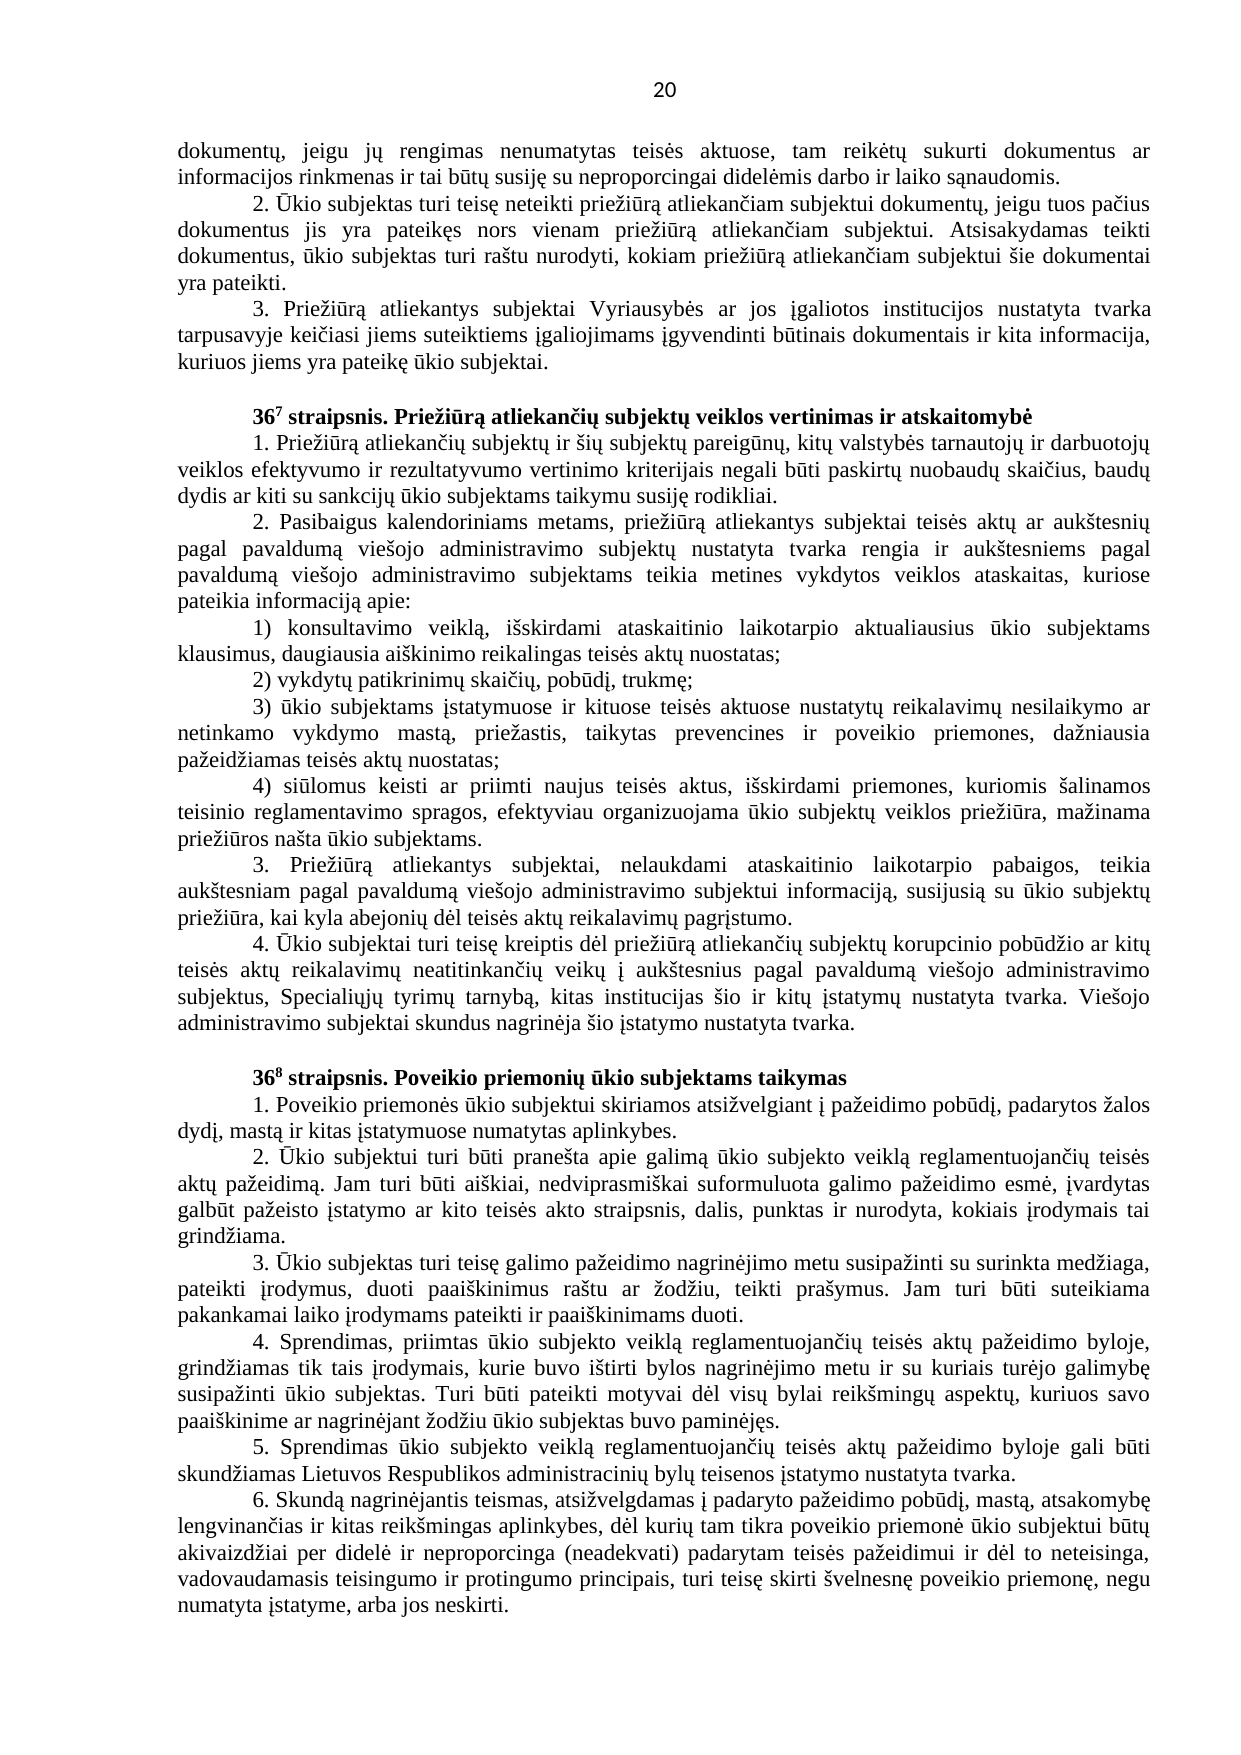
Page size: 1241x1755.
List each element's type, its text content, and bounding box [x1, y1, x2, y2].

text 2. Ūkio subjektui turi būti pranešta apie galimą ūkio subjekto veiklą reglamentuojančių teisės aktų pažeidimą. Jam turi būti aiškiai, nedviprasmiškai suformuluota galimo pažeidimo esmė, įvardytas galbūt pažeisto įstatymo ar kito teisės akto straipsnis, dalis, punktas ir nurodyta, kokiais įrodymais tai grindžiama. [177, 1143, 1152, 1249]
text 4. Ūkio subjektai turi teisę kreiptis dėl priežiūrą atliekančių subjektų korupcinio pobūdžio ar kitų teisės aktų reikalavimų neatitinkančių veikų į aukštesnius pagal pavaldumą viešojo administravimo subjektus, Specialiųjų tyrimų tarnybą, kitas institucijas šio ir kitų įstatymų nustatyta tvarka. Viešojo administravimo subjektai skundus nagrinėja šio įstatymo nustatyta tvarka. [177, 930, 1152, 1036]
text 367 straipsnis. Priežiūrą atliekančių subjektų veiklos vertinimas ir atskaitomybė [252, 403, 1152, 429]
text 1) konsultavimo veiklą, išskirdami ataskaitinio laikotarpio aktualiausius ūkio subjektams klausimus, daugiausia aiškinimo reikalingas teisės aktų nuostatas; [177, 614, 1152, 667]
text 3. Priežiūrą atliekantys subjektai Vyriausybės ar jos įgaliotos institucijos nustatyta tvarka tarpusavyje keičiasi jiems suteiktiems įgaliojimams įgyvendinti būtinais dokumentais ir kita informacija, kuriuos jiems yra pateikę ūkio subjektai. [177, 295, 1152, 374]
text 4. Sprendimas, priimtas ūkio subjekto veiklą reglamentuojančių teisės aktų pažeidimo byloje, grindžiamas tik tais įrodymais, kurie buvo ištirti bylos nagrinėjimo metu ir su kuriais turėjo galimybę susipažinti ūkio subjektas. Turi būti pateikti motyvai dėl visų bylai reikšmingų aspektų, kuriuos savo paaiškinime ar nagrinėjant žodžiu ūkio subjektas buvo paminėjęs. [177, 1328, 1152, 1433]
text 2) vykdytų patikrinimų skaičių, pobūdį, trukmę; [177, 667, 1152, 693]
text 3. Priežiūrą atliekantys subjektai, nelaukdami ataskaitinio laikotarpio pabaigos, teikia aukštesniam pagal pavaldumą viešojo administravimo subjektui informaciją, susijusią su ūkio subjektų priežiūra, kai kyla abejonių dėl teisės aktų reikalavimų pagrįstumo. [177, 851, 1152, 930]
text 1. Priežiūrą atliekančių subjektų ir šių subjektų pareigūnų, kitų valstybės tarnautojų ir darbuotojų veiklos efektyvumo ir rezultatyvumo vertinimo kriterijais negali būti paskirtų nuobaudų skaičius, baudų dydis ar kiti su sankcijų ūkio subjektams taikymu susiję rodikliai. [177, 429, 1152, 508]
text 6. Skundą nagrinėjantis teismas, atsižvelgdamas į padaryto pažeidimo pobūdį, mastą, atsakomybę lengvinančias ir kitas reikšmingas aplinkybes, dėl kurių tam tikra poveikio priemonė ūkio subjektui būtų akivaizdžiai per didelė ir neproporcinga (neadekvati) padarytam teisės pažeidimui ir dėl to neteisinga, vadovaudamasis teisingumo ir protingumo principais, turi teisę skirti švelnesnę poveikio priemonę, negu numatyta įstatyme, arba jos neskirti. [177, 1486, 1152, 1618]
text 2. Ūkio subjektas turi teisę neteikti priežiūrą atliekančiam subjektui dokumentų, jeigu tuos pačius dokumentus jis yra pateikęs nors vienam priežiūrą atliekančiam subjektui. Atsisakydamas teikti dokumentus, ūkio subjektas turi raštu nurodyti, kokiam priežiūrą atliekančiam subjektui šie dokumentai yra pateikti. [177, 190, 1152, 295]
text 5. Sprendimas ūkio subjekto veiklą reglamentuojančių teisės aktų pažeidimo byloje gali būti skundžiamas Lietuvos Respublikos administracinių bylų teisenos įstatymo nustatyta tvarka. [177, 1433, 1152, 1486]
text 3) ūkio subjektams įstatymuose ir kituose teisės aktuose nustatytų reikalavimų nesilaikymo ar netinkamo vykdymo mastą, priežastis, taikytas prevencines ir poveikio priemones, dažniausia pažeidžiamas teisės aktų nuostatas; [177, 693, 1152, 772]
text 368 straipsnis. Poveikio priemonių ūkio subjektams taikymas [177, 1064, 1152, 1091]
text 1. Poveikio priemonės ūkio subjektui skiriamos atsižvelgiant į pažeidimo pobūdį, padarytos žalos dydį, mastą ir kitas įstatymuose numatytas aplinkybes. [177, 1091, 1152, 1143]
text dokumentų, jeigu jų rengimas nenumatytas teisės aktuose, tam reikėtų sukurti dokumentus ar informacijos rinkmenas ir tai būtų susiję su neproporcingai didelėmis darbo ir laiko sąnaudomis. [177, 137, 1152, 190]
text 3. Ūkio subjektas turi teisę galimo pažeidimo nagrinėjimo metu susipažinti su surinkta medžiaga, pateikti įrodymus, duoti paaiškinimus raštu ar žodžiu, teikti prašymus. Jam turi būti suteikiama pakankamai laiko įrodymams pateikti ir paaiškinimams duoti. [177, 1249, 1152, 1328]
text 4) siūlomus keisti ar priimti naujus teisės aktus, išskirdami priemones, kuriomis šalinamos teisinio reglamentavimo spragos, efektyviau organizuojama ūkio subjektų veiklos priežiūra, mažinama priežiūros našta ūkio subjektams. [177, 772, 1152, 851]
text 2. Pasibaigus kalendoriniams metams, priežiūrą atliekantys subjektai teisės aktų ar aukštesnių pagal pavaldumą viešojo administravimo subjektų nustatyta tvarka rengia ir aukštesniems pagal pavaldumą viešojo administravimo subjektams teikia metines vykdytos veiklos ataskaitas, kuriose pateikia informaciją apie: [177, 508, 1152, 614]
